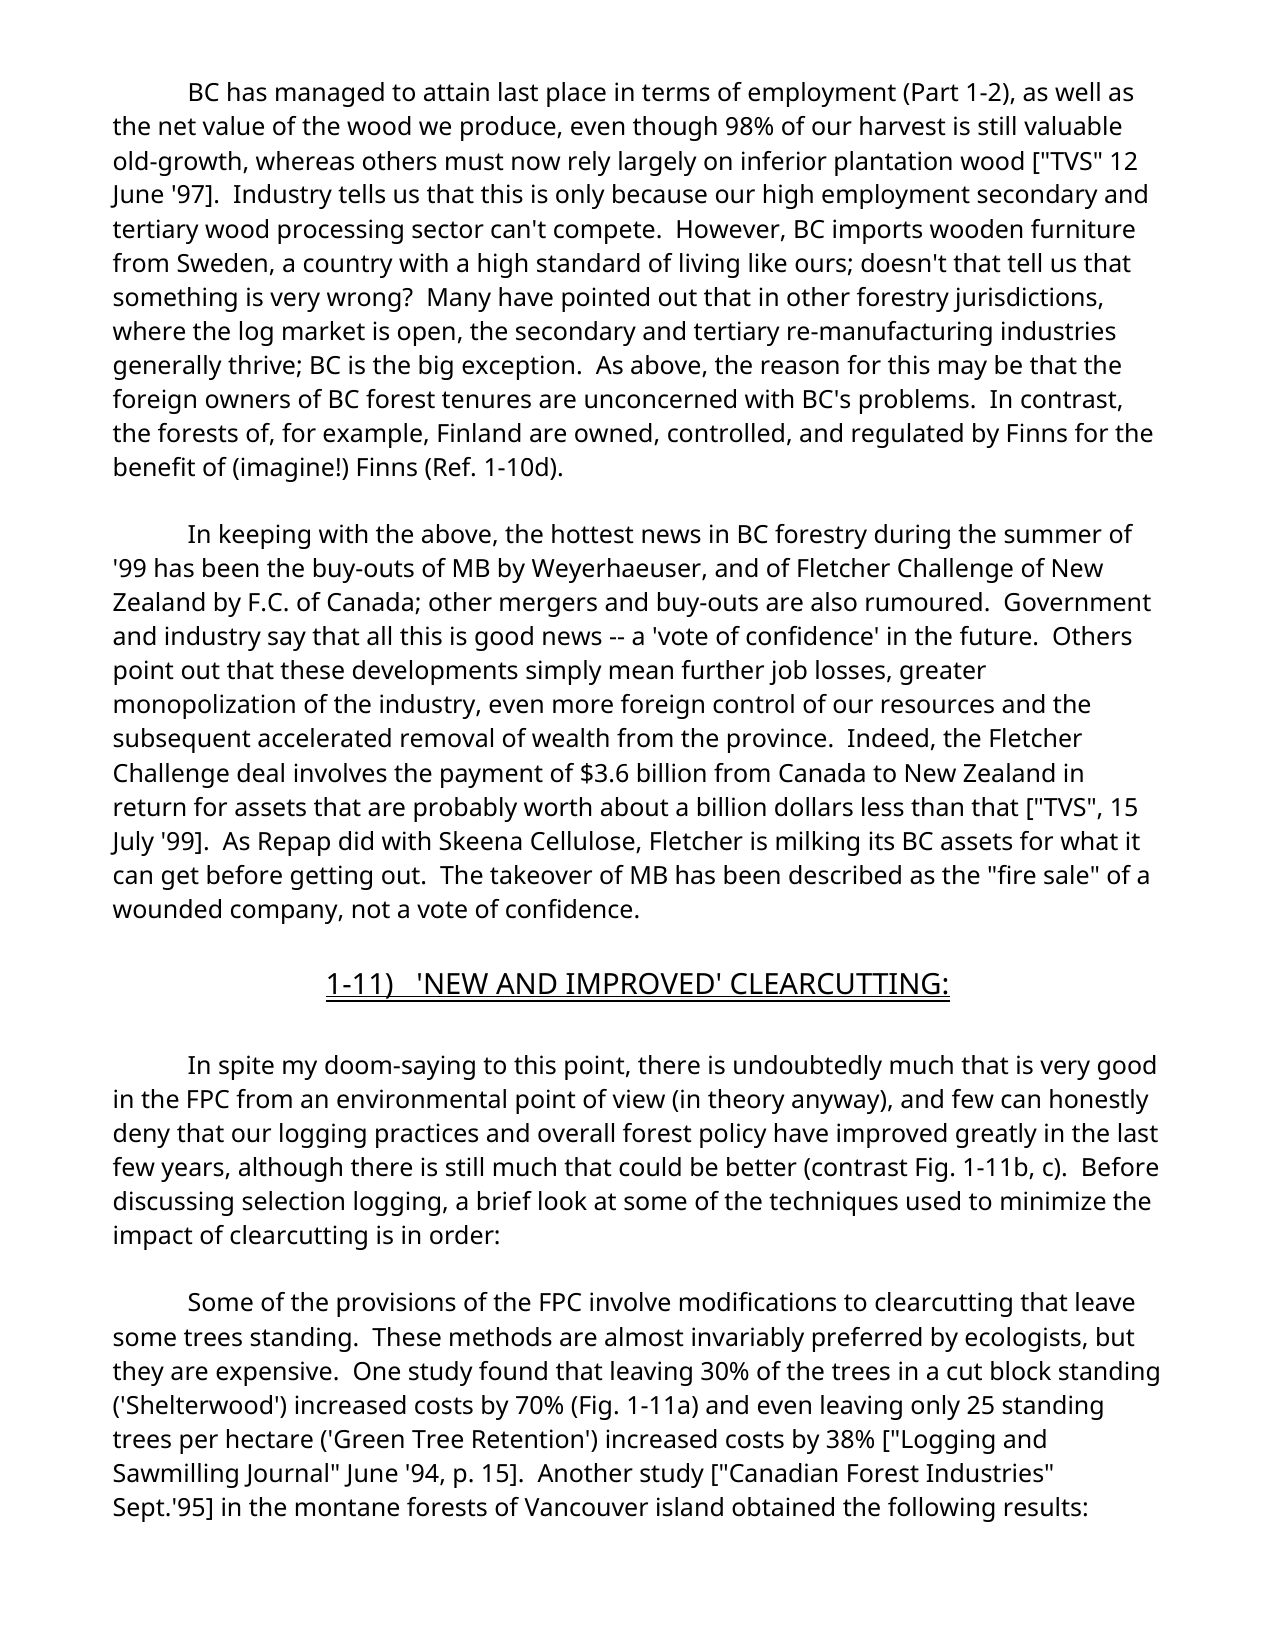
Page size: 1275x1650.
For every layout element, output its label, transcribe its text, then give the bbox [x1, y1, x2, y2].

subtitle 1-11) 'NEW AND IMPROVED' CLEARCUTTING: [112, 963, 1162, 1003]
text Some of the provisions of the FPC involve modifications to clearcutting that leave some trees standing. These methods are almost invariably preferred by ecologists, but they are expensive. One study found that leaving 30% of the trees in a cut block standing ('Shelterwood') increased costs by 70% (Fig. 1-11a) and even leaving only 25 standing trees per hectare ('Green Tree Retention') increased costs by 38% ["Logging and Sawmilling Journal" June '94, p. 15]. Another study ["Canadian Forest Industries" Sept.'95] in the montane forests of Vancouver island obtained the following results: [112, 1285, 1162, 1523]
text In spite my doom-saying to this point, there is undoubtedly much that is very good in the FPC from an environmental point of view (in theory anyway), and few can honestly deny that our logging practices and overall forest policy have improved greatly in the last few years, although there is still much that could be better (contrast Fig. 1-11b, c). Before discussing selection logging, a brief look at some of the techniques used to minimize the impact of clearcutting is in order: [112, 1048, 1162, 1252]
text In keeping with the above, the hottest news in BC forestry during the summer of '99 has been the buy-outs of MB by Weyerhaeuser, and of Fletcher Challenge of New Zealand by F.C. of Canada; other mergers and buy-outs are also rumoured. Government and industry say that all this is good news -- a 'vote of confidence' in the future. Others point out that these developments simply mean further job losses, greater monopolization of the industry, even more foreign control of our resources and the subsequent accelerated removal of wealth from the province. Indeed, the Fletcher Challenge deal involves the payment of $3.6 billion from Canada to New Zealand in return for assets that are probably worth about a billion dollars less than that ["TVS", 15 July '99]. As Repap did with Skeena Cellulose, Fletcher is milking its BC assets for what it can get before getting out. The takeover of MB has been described as the "fire sale" of a wounded company, not a vote of confidence. [112, 517, 1162, 926]
text BC has managed to attain last place in terms of employment (Part 1-2), as well as the net value of the wood we produce, even though 98% of our harvest is still valuable old-growth, whereas others must now rely largely on inferior plantation wood ["TVS" 12 June '97]. Industry tells us that this is only because our high employment secondary and tertiary wood processing sector can't compete. However, BC imports wooden furniture from Sweden, a country with a high standard of living like ours; doesn't that tell us that something is very wrong? Many have pointed out that in other forestry jurisdictions, where the log market is open, the secondary and tertiary re-manufacturing industries generally thrive; BC is the big exception. As above, the reason for this may be that the foreign owners of BC forest tenures are unconcerned with BC's problems. In contrast, the forests of, for example, Finland are owned, controlled, and regulated by Finns for the benefit of (imagine!) Finns (Ref. 1-10d). [112, 75, 1162, 484]
